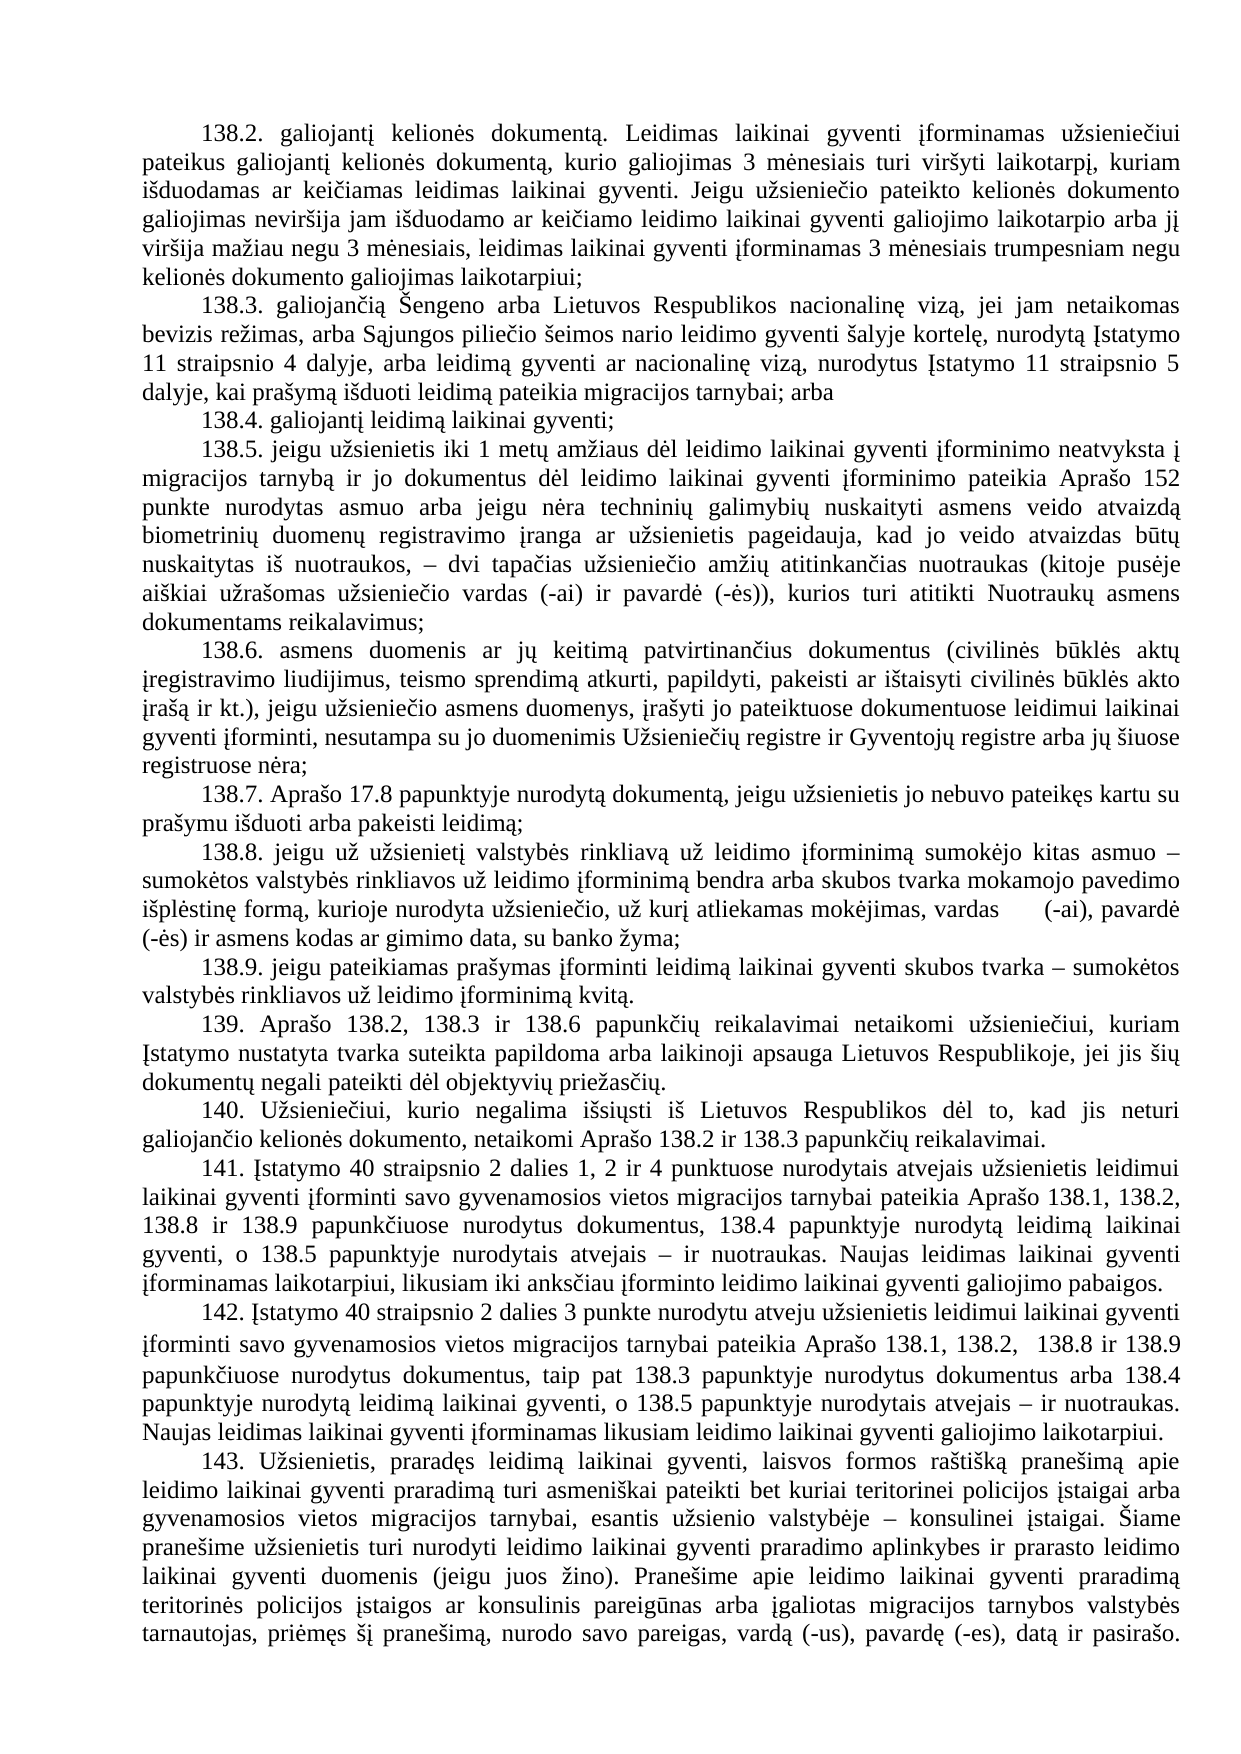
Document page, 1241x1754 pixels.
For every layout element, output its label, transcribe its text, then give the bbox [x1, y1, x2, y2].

text 138.3. galiojančią Šengeno arba Lietuvos Respublikos nacionalinę vizą, jei jam netaikomas bevizis režimas, arba Sąjungos piliečio šeimos nario leidimo gyventi šalyje kortelę, nurodytą Įstatymo 11 straipsnio 4 dalyje, arba leidimą gyventi ar nacionalinę vizą, nurodytus Įstatymo 11 straipsnio 5 dalyje, kai prašymą išduoti leidimą pateikia migracijos tarnybai; arba [142, 291, 1181, 406]
text 138.5. jeigu užsienietis iki 1 metų amžiaus dėl leidimo laikinai gyventi įforminimo neatvyksta į migracijos tarnybą ir jo dokumentus dėl leidimo laikinai gyventi įforminimo pateikia Aprašo 152 punkte nurodytas asmuo arba jeigu nėra techninių galimybių nuskaityti asmens veido atvaizdą biometrinių duomenų registravimo įranga ar užsienietis pageidauja, kad jo veido atvaizdas būtų nuskaitytas iš nuotraukos, – dvi tapačias užsieniečio amžių atitinkančias nuotraukas (kitoje pusėje aiškiai užrašomas užsieniečio vardas (-ai) ir pavardė (-ės)), kurios turi atitikti Nuotraukų asmens dokumentams reikalavimus; [142, 434, 1181, 636]
text 138.2. galiojantį kelionės dokumentą. Leidimas laikinai gyventi įforminamas užsieniečiui pateikus galiojantį kelionės dokumentą, kurio galiojimas 3 mėnesiais turi viršyti laikotarpį, kuriam išduodamas ar keičiamas leidimas laikinai gyventi. Jeigu užsieniečio pateikto kelionės dokumento galiojimas neviršija jam išduodamo ar keičiamo leidimo laikinai gyventi galiojimo laikotarpio arba jį viršija mažiau negu 3 mėnesiais, leidimas laikinai gyventi įforminamas 3 mėnesiais trumpesniam negu kelionės dokumento galiojimas laikotarpiui; [142, 118, 1181, 291]
text 139. Aprašo 138.2, 138.3 ir 138.6 papunkčių reikalavimai netaikomi užsieniečiui, kuriam Įstatymo nustatyta tvarka suteikta papildoma arba laikinoji apsauga Lietuvos Respublikoje, jei jis šių dokumentų negali pateikti dėl objektyvių priežasčių. [142, 1009, 1181, 1096]
text 138.4. galiojantį leidimą laikinai gyventi; [142, 406, 1181, 434]
text 138.8. jeigu už užsienietį valstybės rinkliavą už leidimo įforminimą sumokėjo kitas asmuo – sumokėtos valstybės rinkliavos už leidimo įforminimą bendra arba skubos tvarka mokamojo pavedimo išplėstinę formą, kurioje nurodyta užsieniečio, už kurį atliekamas mokėjimas, vardas (-ai), pavardė (-ės) ir asmens kodas ar gimimo data, su banko žyma; [142, 837, 1181, 952]
text 140. Užsieniečiui, kurio negalima išsiųsti iš Lietuvos Respublikos dėl to, kad jis neturi galiojančio kelionės dokumento, netaikomi Aprašo 138.2 ir 138.3 papunkčių reikalavimai. [142, 1096, 1181, 1153]
text 142. Įstatymo 40 straipsnio 2 dalies 3 punkte nurodytu atveju užsienietis leidimui laikinai gyventi įforminti savo gyvenamosios vietos migracijos tarnybai pateikia Aprašo 138.1, 138.2, 138.8 ir 138.9 papunkčiuose nurodytus dokumentus, taip pat 138.3 papunktyje nurodytus dokumentus arba 138.4 papunktyje nurodytą leidimą laikinai gyventi, o 138.5 papunktyje nurodytais atvejais – ir nuotraukas. Naujas leidimas laikinai gyventi įforminamas likusiam leidimo laikinai gyventi galiojimo laikotarpiui. [142, 1297, 1181, 1446]
text 138.9. jeigu pateikiamas prašymas įforminti leidimą laikinai gyventi skubos tvarka – sumokėtos valstybės rinkliavos už leidimo įforminimą kvitą. [142, 952, 1181, 1009]
text 143. Užsienietis, praradęs leidimą laikinai gyventi, laisvos formos raštišką pranešimą apie leidimo laikinai gyventi praradimą turi asmeniškai pateikti bet kuriai teritorinei policijos įstaigai arba gyvenamosios vietos migracijos tarnybai, esantis užsienio valstybėje – konsulinei įstaigai. Šiame pranešime užsienietis turi nurodyti leidimo laikinai gyventi praradimo aplinkybes ir prarasto leidimo laikinai gyventi duomenis (jeigu juos žino). Pranešime apie leidimo laikinai gyventi praradimą teritorinės policijos įstaigos ar konsulinis pareigūnas arba įgaliotas migracijos tarnybos valstybės tarnautojas, priėmęs šį pranešimą, nurodo savo pareigas, vardą (-us), pavardę (-es), datą ir pasirašo. [142, 1446, 1181, 1647]
text 138.7. Aprašo 17.8 papunktyje nurodytą dokumentą, jeigu užsienietis jo nebuvo pateikęs kartu su prašymu išduoti arba pakeisti leidimą; [142, 779, 1181, 837]
text 138.6. asmens duomenis ar jų keitimą patvirtinančius dokumentus (civilinės būklės aktų įregistravimo liudijimus, teismo sprendimą atkurti, papildyti, pakeisti ar ištaisyti civilinės būklės akto įrašą ir kt.), jeigu užsieniečio asmens duomenys, įrašyti jo pateiktuose dokumentuose leidimui laikinai gyventi įforminti, nesutampa su jo duomenimis Užsieniečių registre ir Gyventojų registre arba jų šiuose registruose nėra; [142, 636, 1181, 779]
text 141. Įstatymo 40 straipsnio 2 dalies 1, 2 ir 4 punktuose nurodytais atvejais užsienietis leidimui laikinai gyventi įforminti savo gyvenamosios vietos migracijos tarnybai pateikia Aprašo 138.1, 138.2, 138.8 ir 138.9 papunkčiuose nurodytus dokumentus, 138.4 papunktyje nurodytą leidimą laikinai gyventi, o 138.5 papunktyje nurodytais atvejais – ir nuotraukas. Naujas leidimas laikinai gyventi įforminamas laikotarpiui, likusiam iki anksčiau įforminto leidimo laikinai gyventi galiojimo pabaigos. [142, 1153, 1181, 1297]
